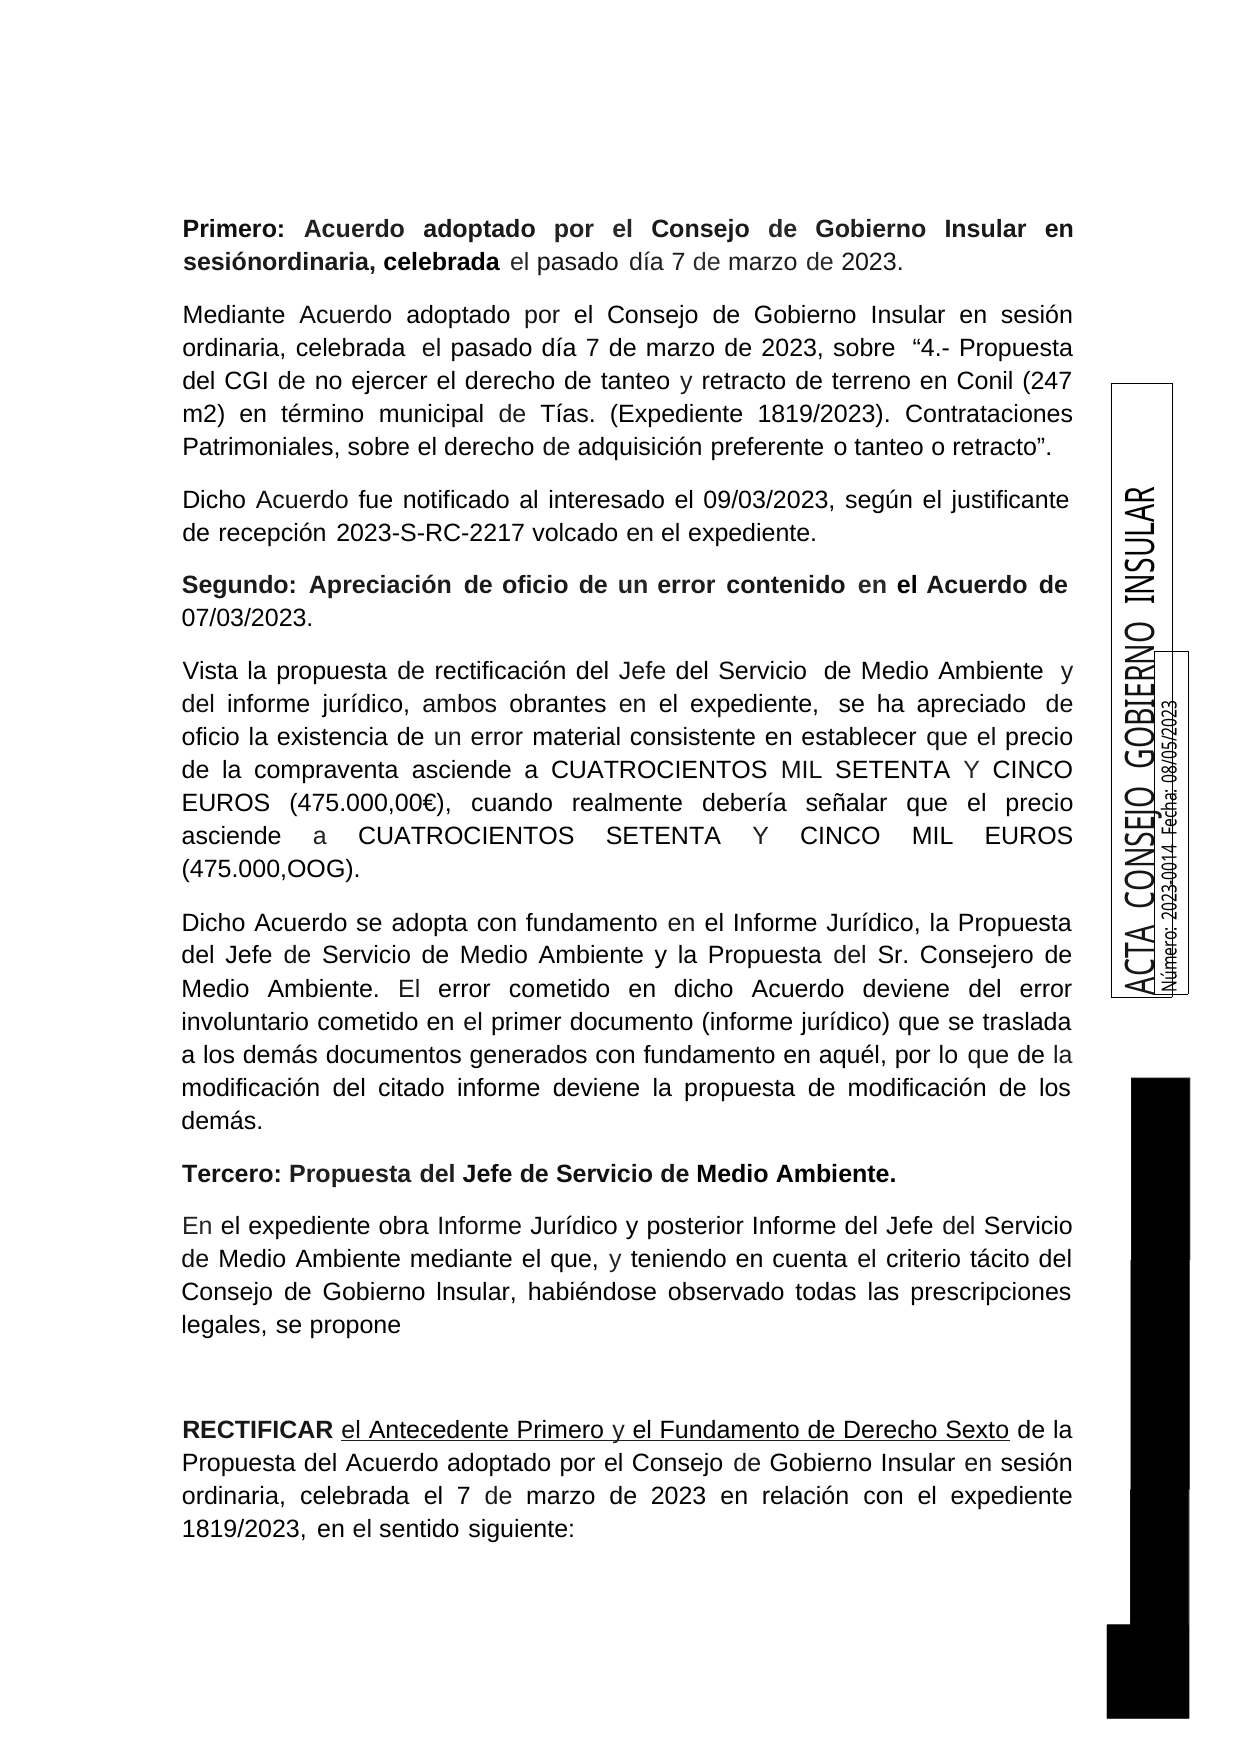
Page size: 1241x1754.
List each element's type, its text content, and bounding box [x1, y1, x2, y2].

subtitle Segundo: Apreciación de oficio de un error contenido en el Acuerdo de [182, 570, 1111, 599]
text Dicho Acuerdo se adopta con fundamento en el Informe Jurídico, la Propuesta del Jefe de Servicio de Medio Ambiente y la Propuesta del Sr. Consejero de Medio Ambiente. El error cometido en dicho Acuerdo deviene del error involuntario cometido en el primer documento (informe jurídico) que se traslada a los demás documentos generados con fundamento en aquél, por lo que de la modificación del citado informe deviene la propuesta de modificación de los demás. [181, 907, 1072, 1134]
text En el expediente obra Informe Jurídico y posterior Informe del Jefe del Servicio de Medio Ambiente mediante el que, y teniendo en cuenta el criterio tácito del Consejo de Gobierno lnsular, habiéndose observado todas las prescripciones legales, se propone [181, 1211, 1073, 1339]
text ACTA CONSEJO GOBIERNO INSULAR [1112, 385, 1166, 997]
subtitle Tercero: Propuesta del Jefe de Servicio de Medio Ambiente. [182, 1159, 1106, 1187]
text Primero: Acuerdo adoptado por el Consejo de Gobierno Insular en sesiónordinaria, celebrada el pasado día 7 de marzo de 2023. [182, 214, 1074, 276]
text Vista la propuesta de rectificación del Jefe del Servicio de Medio Ambiente y del informe jurídico, ambos obrantes en el expediente, se ha apreciado de oficio la existencia de un error material consistente en establecer que el precio de la compraventa asciende a CUATROCIENTOS MIL SETENTA Y CINCO EUROS (475.000,00€), cuando realmente debería señalar que el precio asciende a CUATROCIENTOS SETENTA Y CINCO MIL EUROS (475.000,OOG). [181, 656, 1073, 883]
text Número: 2023-0014 Fecha: 08/05/2023 [1155, 653, 1183, 994]
text [1173, 603, 1207, 632]
picture [1106, 1077, 1191, 1719]
text 07/03/2023. [181, 603, 1111, 632]
text RECTIFICAR el Antecedente Primero y el Fundamento de Derecho Sexto de la Propuesta del Acuerdo adoptado por el Consejo de Gobierno Insular en sesión ordinaria, celebrada el 7 de marzo de 2023 en relación con el expediente 1819/2023, en el sentido siguiente: [182, 1415, 1073, 1543]
text Mediante Acuerdo adoptado por el Consejo de Gobierno Insular en sesión ordinaria, celebrada el pasado día 7 de marzo de 2023, sobre “4.- Propuesta del CGI de no ejercer el derecho de tanteo y retracto de terreno en Conil (247 m2) en término municipal de Tías. (Expediente 1819/2023). Contrataciones Patrimoniales, sobre el derecho de adquisición preferente o tanteo o retracto”. [182, 300, 1073, 461]
text Dicho Acuerdo fue notificado al interesado el 09/03/2023, según el justificante de recepción 2023-S-RC-2217 volcado en el expediente. [182, 485, 1071, 547]
